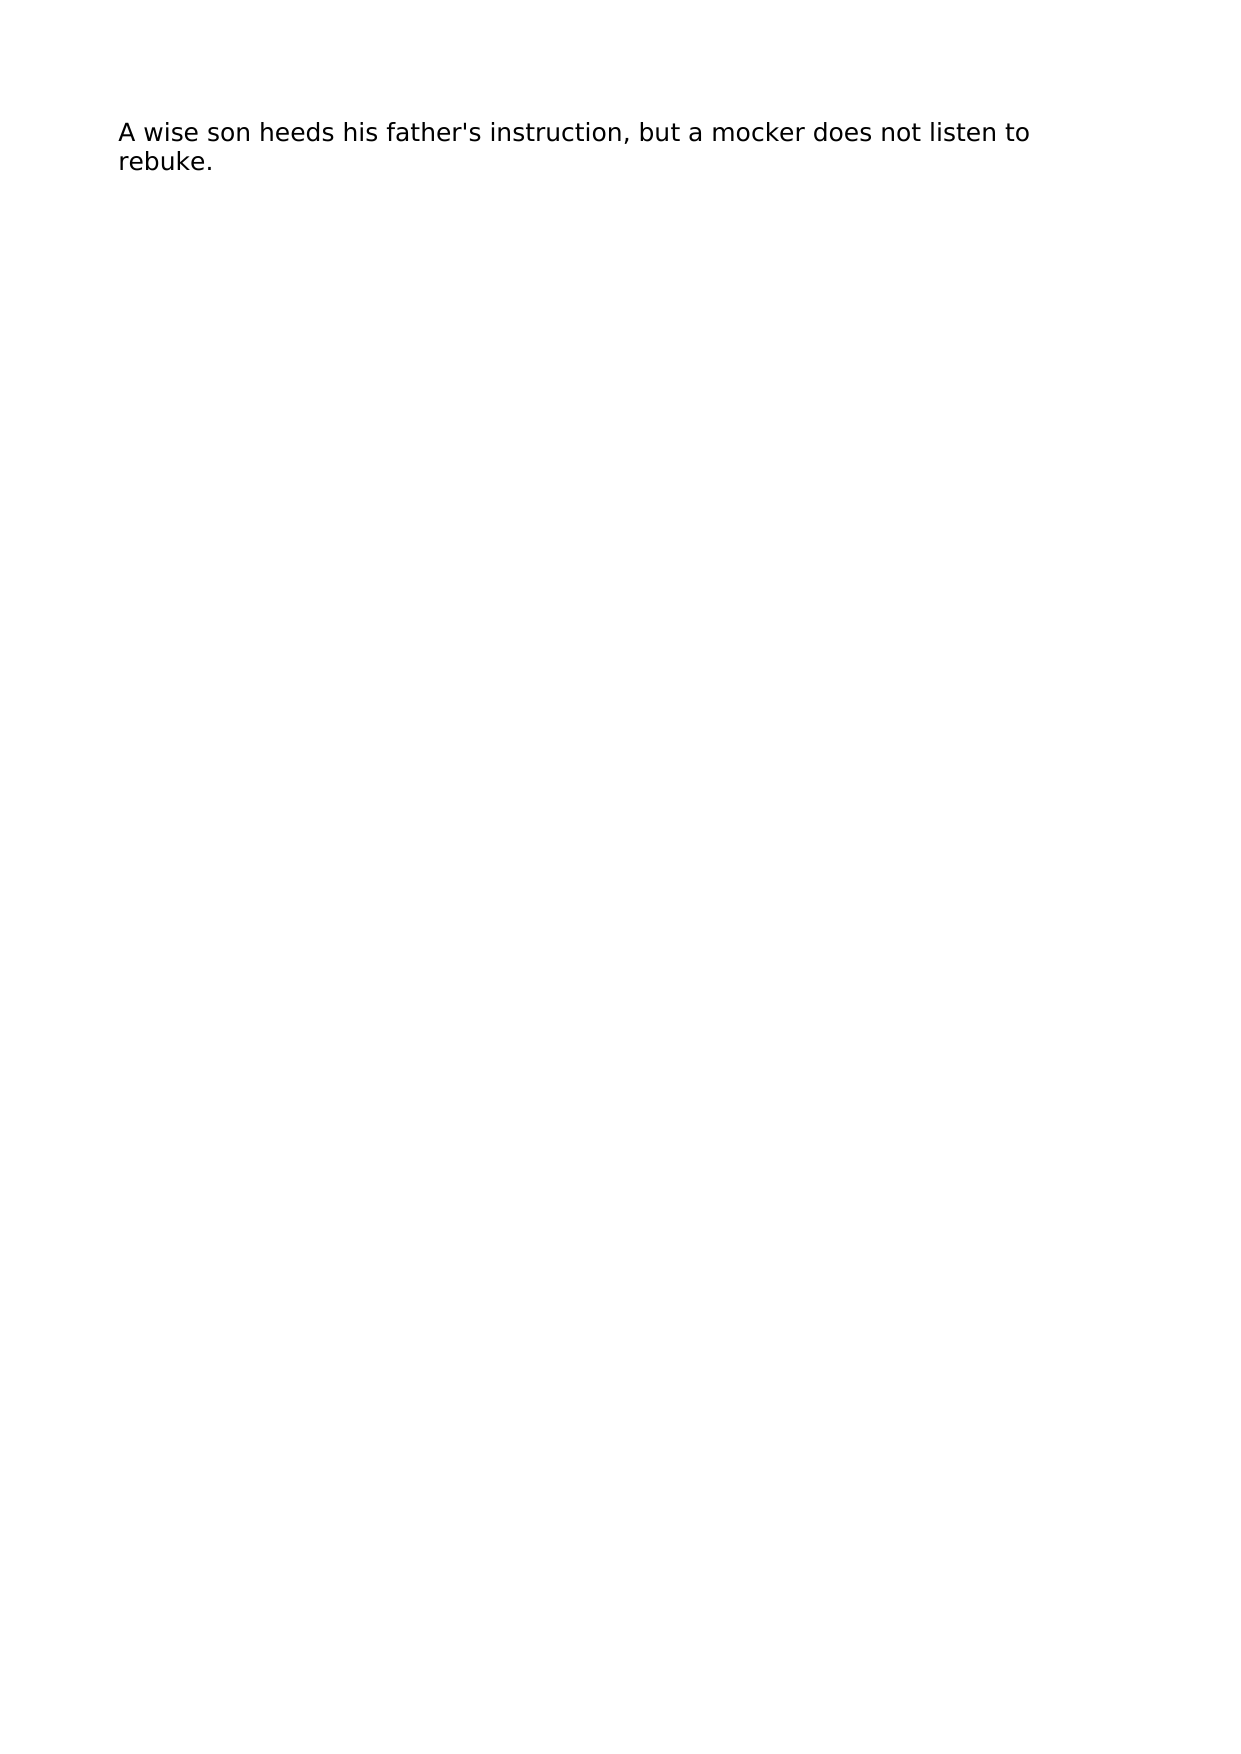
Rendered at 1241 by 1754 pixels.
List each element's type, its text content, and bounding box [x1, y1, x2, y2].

text A wise son heeds his father's instruction, but a mocker does not listen to rebuke. [118, 118, 1122, 176]
